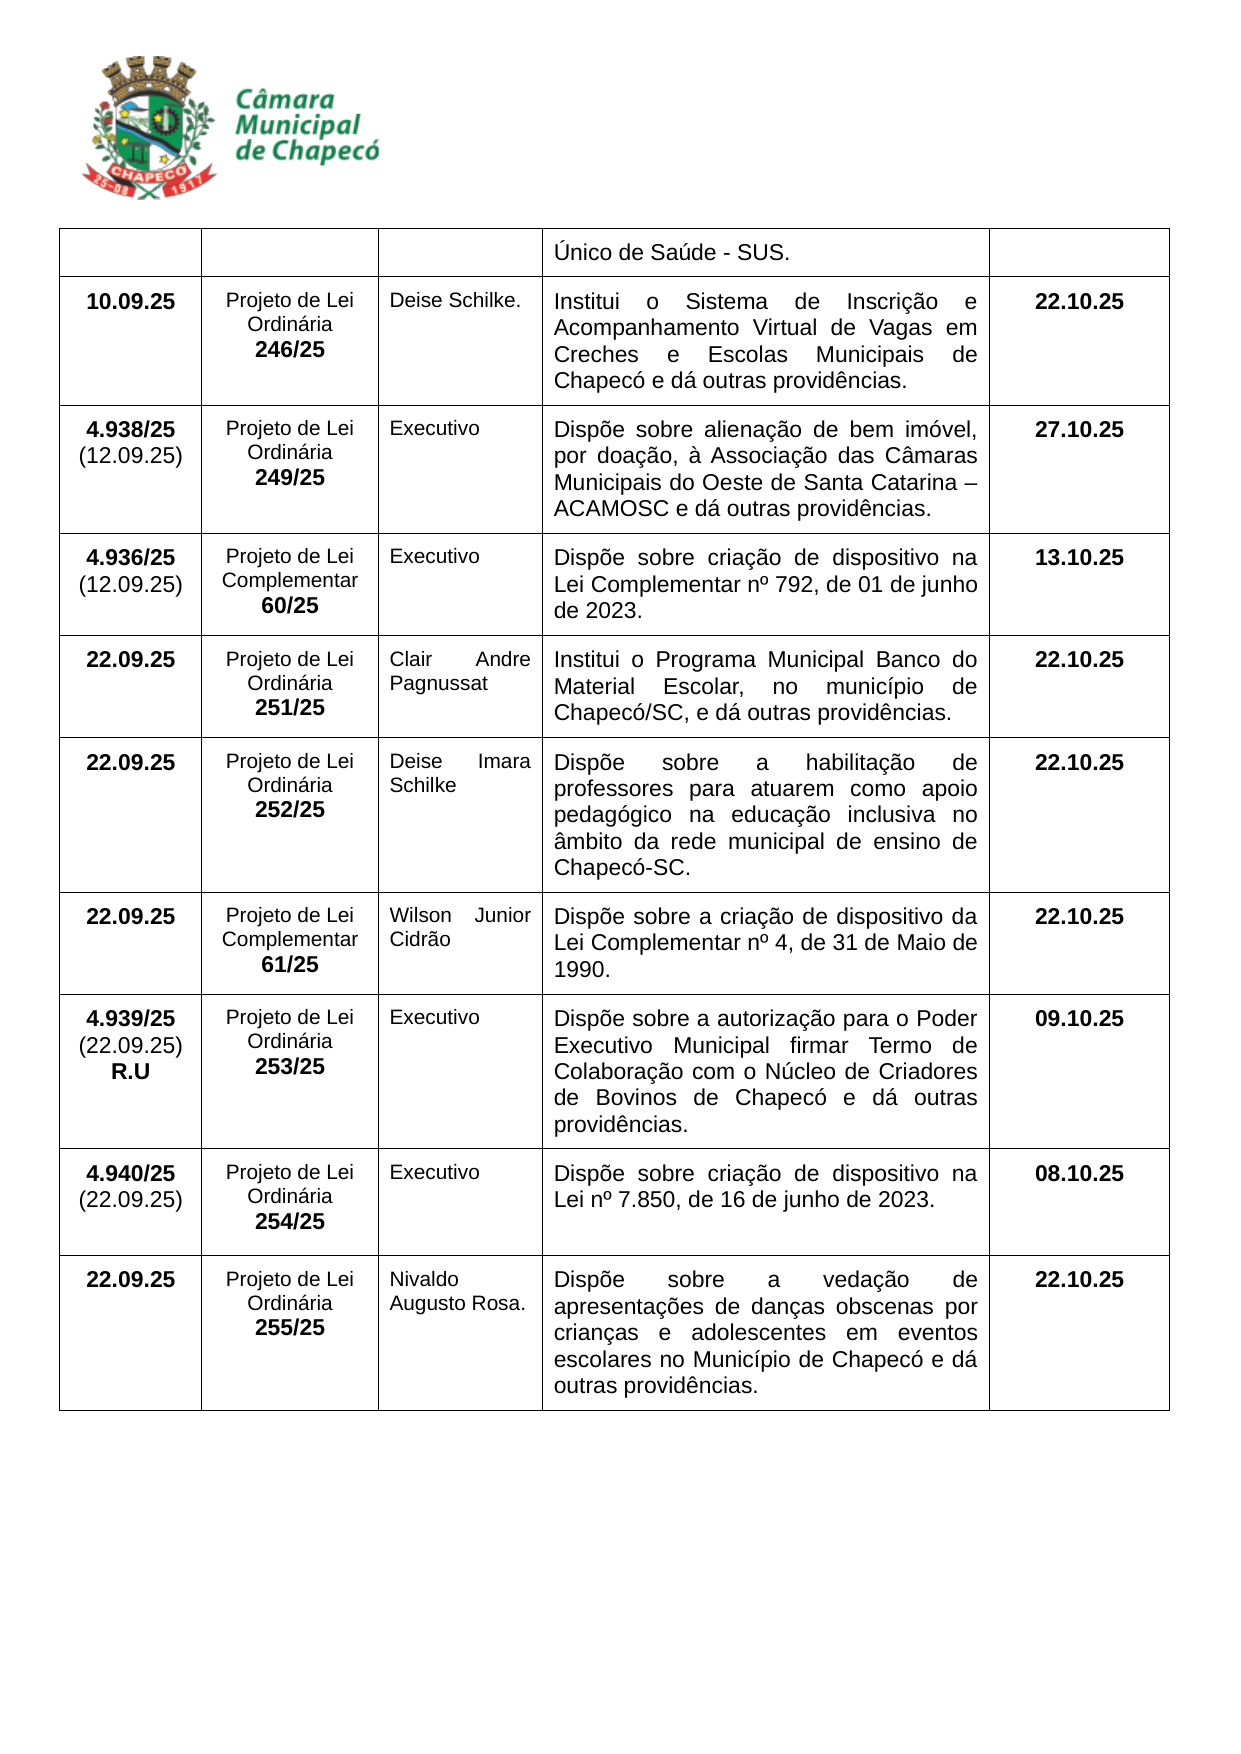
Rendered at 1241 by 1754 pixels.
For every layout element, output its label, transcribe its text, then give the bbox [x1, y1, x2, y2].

table_cell Projeto de Lei Ordinária 253/25 [202, 995, 378, 1148]
table_cell 09.10.25 [990, 995, 1169, 1148]
table_cell 22.10.25 [990, 277, 1169, 404]
picture [81, 56, 379, 200]
table_cell Executivo [379, 1149, 542, 1255]
table_cell Clair Andre Pagnussat [379, 636, 542, 737]
table_cell Dispõe sobre a autorização para o Poder Executivo Municipal firmar Termo de Colaboração com o Núcleo de Criadores de Bovinos de Chapecó e dá outras providências. [543, 995, 989, 1148]
table_cell 22.10.25 [990, 738, 1169, 892]
table_cell Dispõe sobre criação de dispositivo na Lei nº 7.850, de 16 de junho de 2023. [543, 1149, 989, 1255]
table_cell Executivo [379, 406, 542, 533]
table_cell Dispõe sobre criação de dispositivo na Lei Complementar nº 792, de 01 de junho de 2023. [543, 534, 989, 635]
table_cell 22.09.25 [60, 636, 201, 737]
table_cell 22.10.25 [990, 893, 1169, 994]
table_cell 22.10.25 [990, 1256, 1169, 1409]
table_cell Projeto de Lei Ordinária 255/25 [202, 1256, 378, 1409]
table_cell Dispõe sobre alienação de bem imóvel, por doação, à Associação das Câmaras Municipais do Oeste de Santa Catarina – ACAMOSC e dá outras providências. [543, 406, 989, 533]
table_cell 4.939/25 (22.09.25) R.U [60, 995, 201, 1148]
table_cell 4.940/25 (22.09.25) [60, 1149, 201, 1255]
table_cell Projeto de Lei Ordinária 252/25 [202, 738, 378, 892]
table_cell Único de Saúde - SUS. [543, 229, 989, 276]
table_cell Deise Schilke. [379, 277, 542, 404]
table_cell Executivo [379, 534, 542, 635]
table_cell Executivo [379, 995, 542, 1148]
table_cell 4.936/25 (12.09.25) [60, 534, 201, 635]
table_cell 22.09.25 [60, 1256, 201, 1409]
table_cell Projeto de Lei Complementar 60/25 [202, 534, 378, 635]
table_cell 22.09.25 [60, 738, 201, 892]
table_cell 10.09.25 [60, 277, 201, 404]
table_cell 27.10.25 [990, 406, 1169, 533]
table_cell [379, 229, 542, 276]
table_cell Nivaldo Augusto Rosa. [379, 1256, 542, 1409]
table_cell Dispõe sobre a criação de dispositivo da Lei Complementar nº 4, de 31 de Maio de 1990. [543, 893, 989, 994]
table_cell 08.10.25 [990, 1149, 1169, 1255]
table_cell [990, 229, 1169, 276]
table_cell Deise Imara Schilke [379, 738, 542, 892]
table_cell Projeto de Lei Ordinária 251/25 [202, 636, 378, 737]
table_cell Dispõe sobre a vedação de apresentações de danças obscenas por crianças e adolescentes em eventos escolares no Município de Chapecó e dá outras providências. [543, 1256, 989, 1409]
table_cell Projeto de Lei Ordinária 246/25 [202, 277, 378, 404]
table_cell Institui o Programa Municipal Banco do Material Escolar, no município de Chapecó/SC, e dá outras providências. [543, 636, 989, 737]
table_cell Projeto de Lei Ordinária 249/25 [202, 406, 378, 533]
table_cell Projeto de Lei Complementar 61/25 [202, 893, 378, 994]
table_cell 4.938/25 (12.09.25) [60, 406, 201, 533]
table_cell Institui o Sistema de Inscrição e Acompanhamento Virtual de Vagas em Creches e Escolas Municipais de Chapecó e dá outras providências. [543, 277, 989, 404]
table_cell 13.10.25 [990, 534, 1169, 635]
table_cell 22.09.25 [60, 893, 201, 994]
table_cell [60, 229, 201, 276]
table_cell 22.10.25 [990, 636, 1169, 737]
table_cell [202, 229, 378, 276]
table_cell Dispõe sobre a habilitação de professores para atuarem como apoio pedagógico na educação inclusiva no âmbito da rede municipal de ensino de Chapecó-SC. [543, 738, 989, 892]
table_cell Wilson Junior Cidrão [379, 893, 542, 994]
table_cell Projeto de Lei Ordinária 254/25 [202, 1149, 378, 1255]
